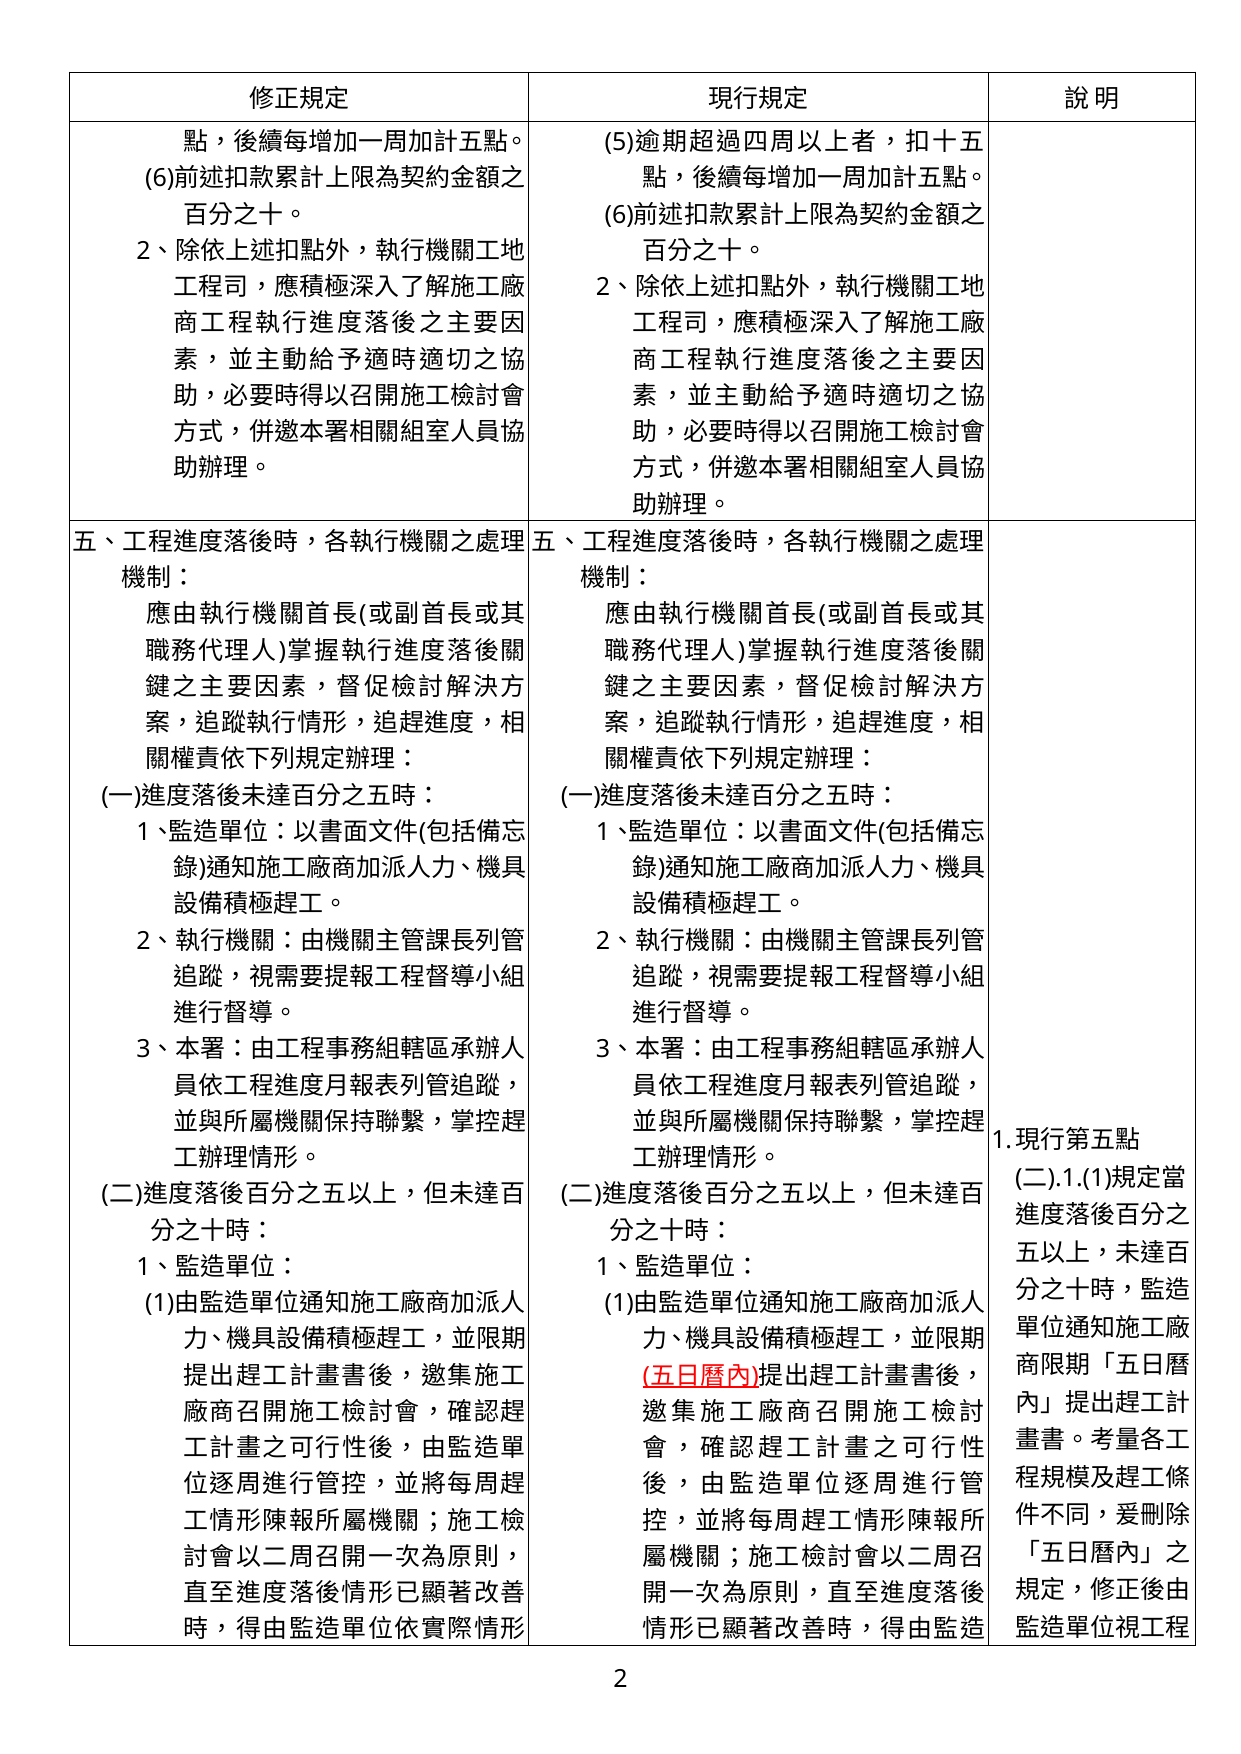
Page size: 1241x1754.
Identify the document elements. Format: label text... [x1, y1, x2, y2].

table_cell [989, 122, 1195, 520]
table_header 說 明 [989, 73, 1195, 121]
table_header 現行規定 [529, 73, 988, 121]
table_cell 點，後續每增加一周加計五點。 (6)前述扣款累計上限為契約金額之百分之十。 2、除依上述扣點外，執行機關工地工程司，應積極深入了解施工廠商工程執行進度落後之主要因素，並主動給予適時適切之協助，必要時得以召開施工檢討會方式，併邀本署相關組室人員協助辦理。 [70, 122, 528, 520]
table_cell 五、工程進度落後時，各執行機關之處理機制： 應由執行機關首長(或副首長或其職務代理人)掌握執行進度落後關鍵之主要因素，督促檢討解決方案，追蹤執行情形，追趕進度，相關權責依下列規定辦理： (一)進度落後未達百分之五時： 1、監造單位：以書面文件(包括備忘錄)通知施工廠商加派人力、機具設備積極趕工。 2、執行機關：由機關主管課長列管追蹤，視需要提報工程督導小組進行督導。 3、本署：由工程事務組轄區承辦人員依工程進度月報表列管追蹤，並與所屬機關保持聯繫，掌控趕工辦理情形。 (二)進度落後百分之五以上，但未達百分之十時： 1、監造單位： (1)由監造單位通知施工廠商加派人力、機具設備積極趕工，並限期(五日曆內)提出趕工計畫書後，邀集施工廠商召開施工檢討會，確認趕工計畫之可行性後，由監造單位逐周進行管控，並將每周趕工情形陳報所屬機關；施工檢討會以二周召開一次為原則，直至進度落後情形已顯著改善時，得由監造 [529, 521, 988, 1645]
table_header 修正規定 [70, 73, 528, 121]
table_cell 五、工程進度落後時，各執行機關之處理機制： 應由執行機關首長(或副首長或其職務代理人)掌握執行進度落後關鍵之主要因素，督促檢討解決方案，追蹤執行情形，追趕進度，相關權責依下列規定辦理： (一)進度落後未達百分之五時： 1、監造單位：以書面文件(包括備忘錄)通知施工廠商加派人力、機具設備積極趕工。 2、執行機關：由機關主管課長列管追蹤，視需要提報工程督導小組進行督導。 3、本署：由工程事務組轄區承辦人員依工程進度月報表列管追蹤，並與所屬機關保持聯繫，掌控趕工辦理情形。 (二)進度落後百分之五以上，但未達百分之十時： 1、監造單位： (1)由監造單位通知施工廠商加派人力、機具設備積極趕工，並限期提出趕工計畫書後，邀集施工廠商召開施工檢討會，確認趕工計畫之可行性後，由監造單位逐周進行管控，並將每周趕工情形陳報所屬機關；施工檢討會以二周召開一次為原則，直至進度落後情形已顯著改善時，得由監造單位依實際情形 [70, 521, 528, 1645]
table_cell (5)逾期超過四周以上者，扣十五點，後續每增加一周加計五點。 (6)前述扣款累計上限為契約金額之百分之十。 2、除依上述扣點外，執行機關工地工程司，應積極深入了解施工廠商工程執行進度落後之主要因素，並主動給予適時適切之協助，必要時得以召開施工檢討會方式，併邀本署相關組室人員協助辦理。 [529, 122, 988, 520]
table_cell 現行第五點(二).1.(1)規定當進度落後百分之五以上，未達百分之十時，監造單位通知施工廠商限期「五日曆內」提出趕工計畫書。考量各工程規模及趕工條件不同，爰刪除「五日曆內」之規定，修正後由監造單位視工程規模及趕工條件訂定趕工計畫書提送期限。 查第五點(四)當進度落後達百分之二十以上，已有規定辦理施工廠商停權及終止合約之相關規定。次查政府採購法施行細則111條規定，巨額工程採購，廠商因素致進度落後10％以上即辦理廠商停權程序。為統一因進度落後同步辦理停權及終止合約。爰增訂第五點(三)1.(1).C巨額工程，當進度落後10%以上，未達20%時，施工廠商未能有效趕工時，監造單位監造單簽報終止合約之相關規定。 同上第2點說明，增訂第五點(三)1.(2).D巨額工程，當進度落後10%以上，未達20%時，執行機關核定或核轉終止合約之相關規定。 同上第2點說明，增訂第五點(三)1.(3).D巨額工程，當進度落後10%以上，未達20%時，本署核定執行機關陳報相關終止合約方案之相關規定，並進行後續款目編碼調整。 5.現行規定第五點(三).3.係誤植，修正為第五點(三).2。 5.第五點(四)1.(1).A修正誤繕文字。 6.第五點(四)1.(1).B現行規定「參，七條」係誤植，修正為「第八點」。 7.第五點(四)2.(2).D現行規定「第七條」係誤植，修正為「第八點」。 8.第五點(四)2.(3).E現行規定「第七條」係誤植，修正為「第八點」。 [989, 521, 1195, 1645]
